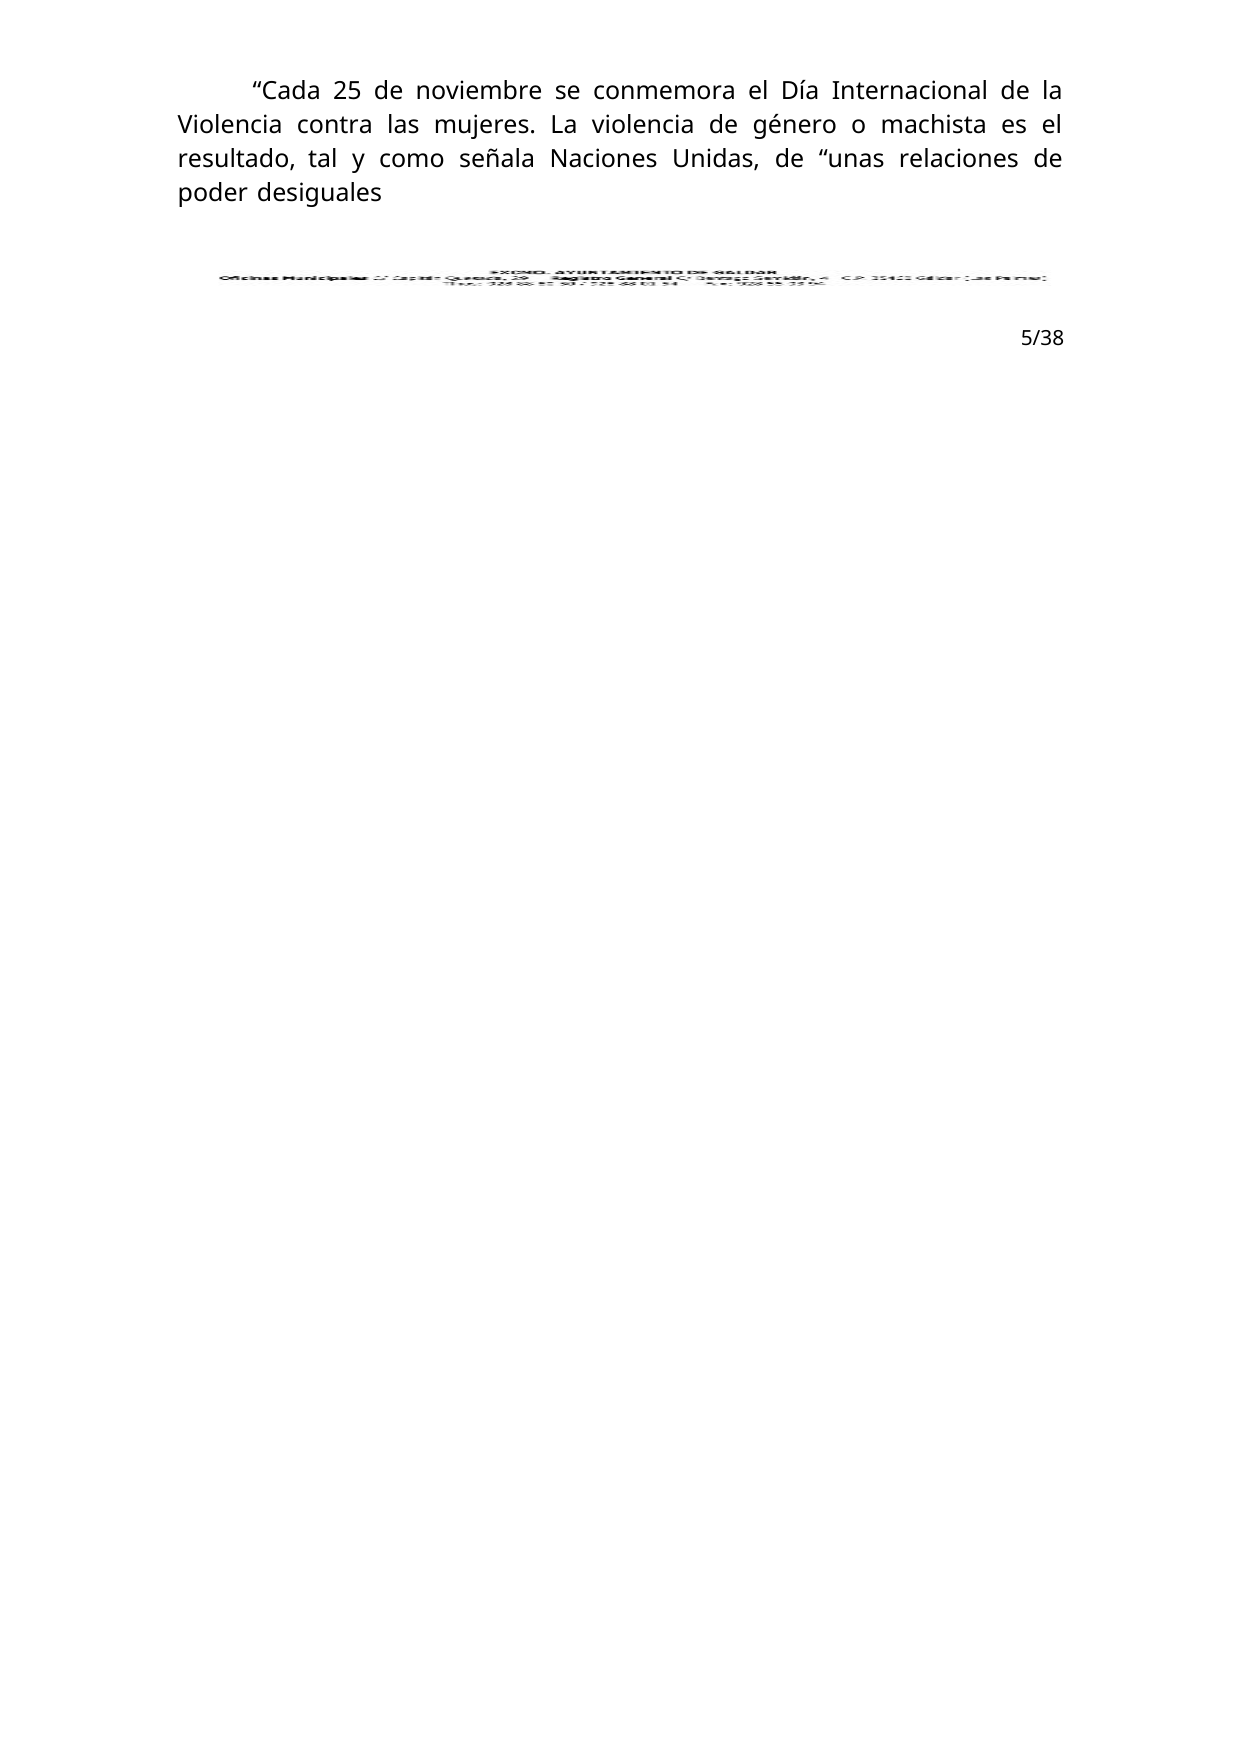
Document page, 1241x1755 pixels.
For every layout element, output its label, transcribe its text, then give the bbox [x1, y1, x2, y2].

text “Cada 25 de noviembre se conmemora el Día Internacional de la Violencia contra las mujeres. La violencia de género o machista es el resultado, tal y como señala Naciones Unidas, de “unas relaciones de poder desiguales [177, 73, 1063, 209]
text 5/38 [58, 323, 1064, 351]
